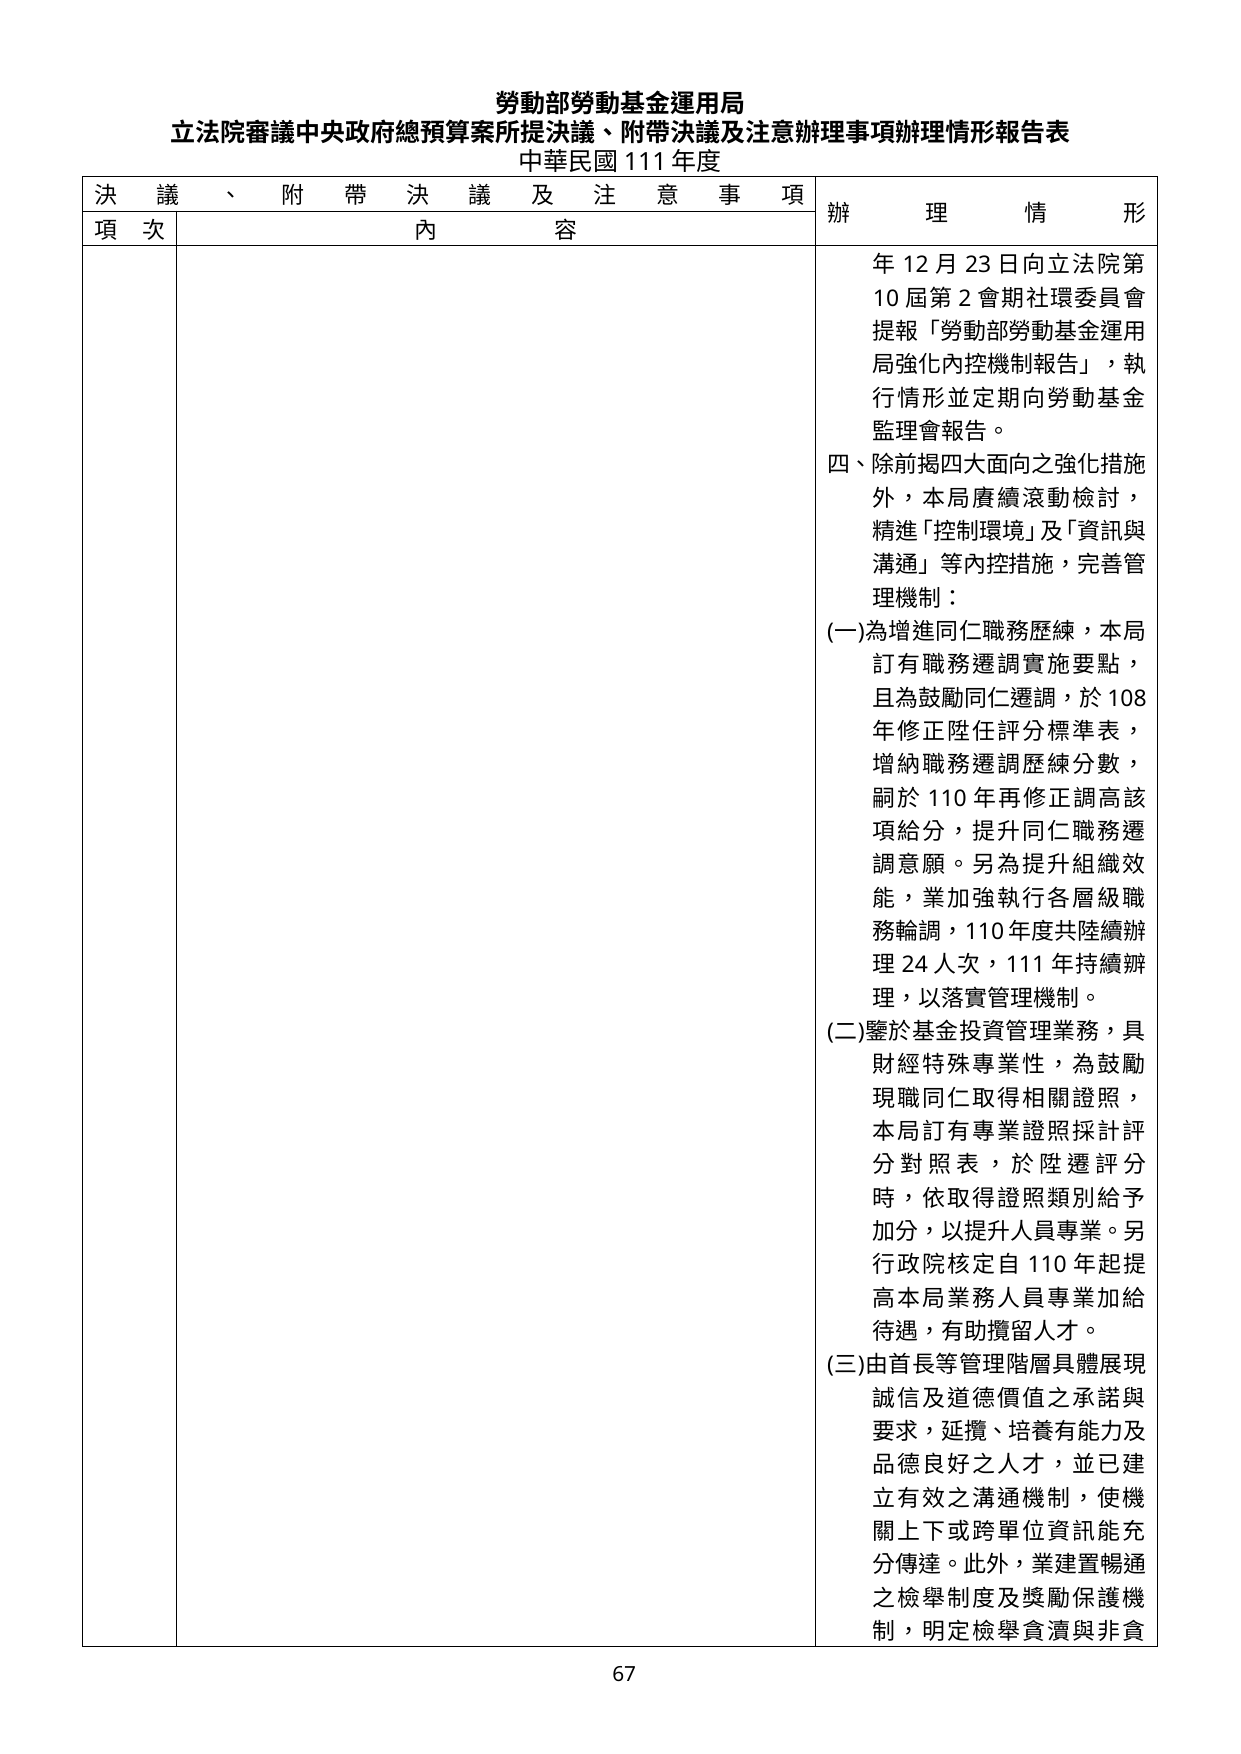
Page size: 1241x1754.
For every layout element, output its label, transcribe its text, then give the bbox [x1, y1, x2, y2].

table_cell 項次 [83, 212, 176, 245]
table_cell 內 容 [177, 212, 815, 245]
table_header 辦理情形 [816, 177, 1157, 245]
table_cell [83, 246, 176, 1646]
table_header 決議、附帶決議及注意事項 [83, 177, 815, 211]
table_cell [177, 246, 815, 1646]
table_cell 年12月23日向立法院第10屆第2會期社環委員會提報「勞動部勞動基金運用局強化內控機制報告」，執行情形並定期向勞動基金監理會報告。 四、除前揭四大面向之強化措施外，本局賡續滾動檢討，精進「控制環境」及「資訊與溝通」等內控措施，完善管理機制： (一)為增進同仁職務歷練，本局訂有職務遷調實施要點，且為鼓勵同仁遷調，於108年修正陞任評分標準表，增納職務遷調歷練分數，嗣於110年再修正調高該項給分，提升同仁職務遷調意願。另為提升組織效能，業加強執行各層級職務輪調，110年度共陸續辦理24人次，111年持續辧理，以落實管理機制。 (二)鑒於基金投資管理業務，具財經特殊專業性，為鼓勵現職同仁取得相關證照，本局訂有專業證照採計評分對照表，於陞遷評分時，依取得證照類別給予加分，以提升人員專業。另行政院核定自110年起提高本局業務人員專業加給待遇，有助攬留人才。 (三)由首長等管理階層具體展現誠信及道德價值之承諾與要求，延攬、培養有能力及品德良好之人才，並已建立有效之溝通機制，使機關上下或跨單位資訊能充分傳達。此外，業建置暢通之檢舉制度及獎勵保護機制，明定檢舉貪瀆與非貪 [816, 246, 1157, 1646]
